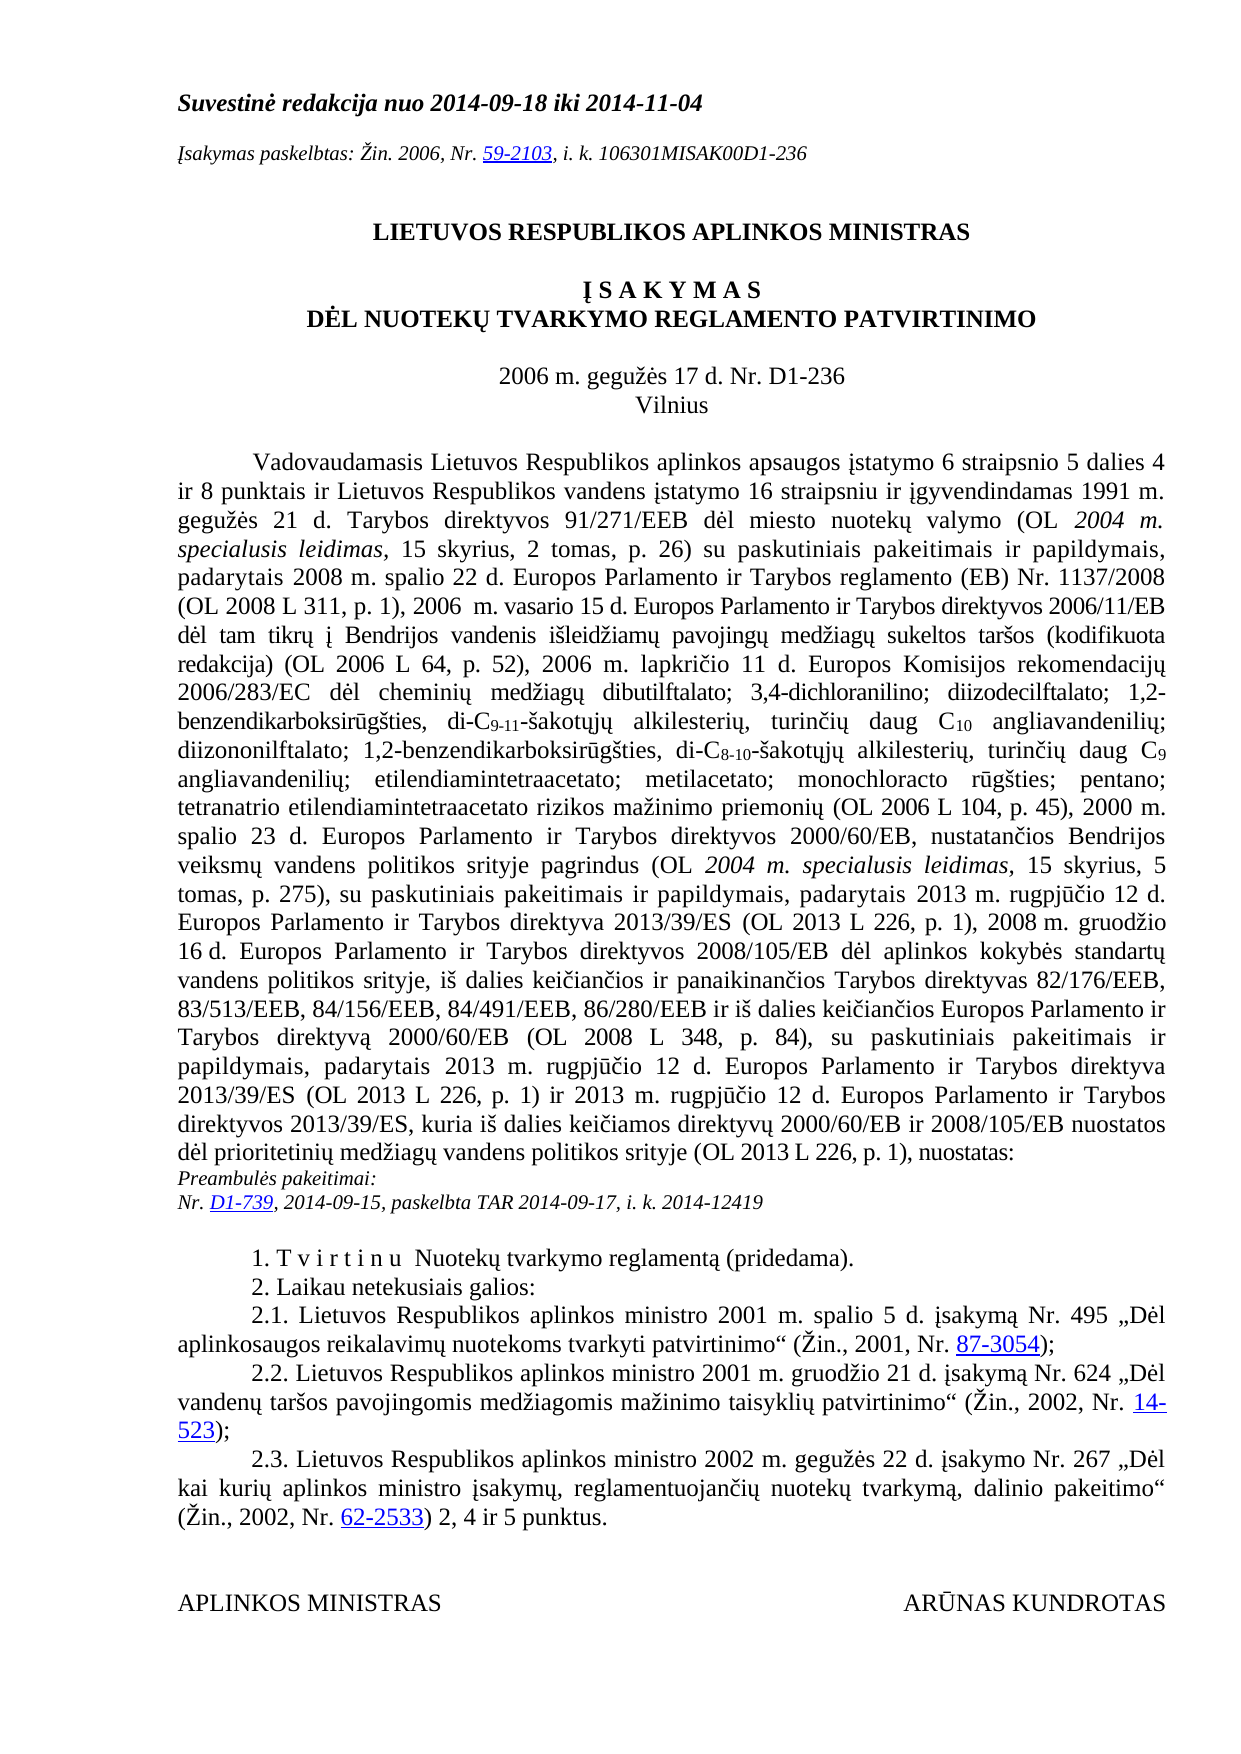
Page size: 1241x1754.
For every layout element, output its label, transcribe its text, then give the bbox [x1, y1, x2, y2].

text 2006 m. gegužės 17 d. Nr. D1-236 [177, 361, 1166, 390]
text 2.3. Lietuvos Respublikos aplinkos ministro 2002 m. gegužės 22 d. įsakymo Nr. 267 „Dėl kai kurių aplinkos ministro įsakymų, reglamentuojančių nuotekų tvarkymą, dalinio pakeitimo“ (Žin., 2002, Nr. 62-2533) 2, 4 ir 5 punktus. [177, 1444, 1166, 1531]
text Įsakymas paskelbtas: Žin. 2006, Nr. 59-2103, i. k. 106301MISAK00D1-236 [177, 141, 1166, 165]
text APLINKOS MINISTRAS ARŪNAS KUNDROTAS [177, 1588, 1166, 1617]
text 2.2. Lietuvos Respublikos aplinkos ministro 2001 m. gruodžio 21 d. įsakymą Nr. 624 „Dėl vandenų taršos pavojingomis medžiagomis mažinimo taisyklių patvirtinimo“ (Žin., 2002, Nr. 14-523); [177, 1358, 1166, 1444]
text Suvestinė redakcija nuo 2014-09-18 iki 2014-11-04 [177, 88, 1166, 117]
text 2. Laikau netekusiais galios: [177, 1272, 1166, 1301]
text Vilnius [177, 390, 1166, 419]
text Nr. D1-739, 2014-09-15, paskelbta TAR 2014-09-17, i. k. 2014-12419 [177, 1190, 1166, 1214]
text LIETUVOS RESPUBLIKOS APLINKOS MINISTRAS [177, 217, 1166, 246]
text 2.1. Lietuvos Respublikos aplinkos ministro 2001 m. spalio 5 d. įsakymą Nr. 495 „Dėl aplinkosaugos reikalavimų nuotekoms tvarkyti patvirtinimo“ (Žin., 2001, Nr. 87-3054); [177, 1301, 1166, 1358]
text 1. Tvirtinu Nuotekų tvarkymo reglamentą (pridedama). [177, 1243, 1166, 1272]
text DĖL NUOTEKŲ TVARKYMO REGLAMENTO PATVIRTINIMO [177, 304, 1166, 332]
text Vadovaudamasis Lietuvos Respublikos aplinkos apsaugos įstatymo 6 straipsnio 5 dalies 4 ir 8 punktais ir Lietuvos Respublikos vandens įstatymo 16 straipsniu ir įgyvendindamas 1991 m. gegužės 21 d. Tarybos direktyvos 91/271/EEB dėl miesto nuotekų valymo (OL 2004 m. specialusis leidimas, 15 skyrius, 2 tomas, p. 26) su paskutiniais pakeitimais ir papildymais, padarytais 2008 m. spalio 22 d. Europos Parlamento ir Tarybos reglamento (EB) Nr. 1137/2008 (OL 2008 L 311, p. 1), 2006 m. vasario 15 d. Europos Parlamento ir Tarybos direktyvos 2006/11/EB dėl tam tikrų į Bendrijos vandenis išleidžiamų pavojingų medžiagų sukeltos taršos (kodifikuota redakcija) (OL 2006 L 64, p. 52), 2006 m. lapkričio 11 d. Europos Komisijos rekomendacijų 2006/283/EC dėl cheminių medžiagų dibutilftalato; 3,4-dichloranilino; diizodecilftalato; 1,2-benzendikarboksirūgšties, di-C9-11-šakotųjų alkilesterių, turinčių daug C10 angliavandenilių; diizononilftalato; 1,2-benzendikarboksirūgšties, di-C8-10-šakotųjų alkilesterių, turinčių daug C9 angliavandenilių; etilendiamintetraacetato; metilacetato; monochloracto rūgšties; pentano; tetranatrio etilendiamintetraacetato rizikos mažinimo priemonių (OL 2006 L 104, p. 45), 2000 m. spalio 23 d. Europos Parlamento ir Tarybos direktyvos 2000/60/EB, nustatančios Bendrijos veiksmų vandens politikos srityje pagrindus (OL 2004 m. specialusis leidimas, 15 skyrius, 5 tomas, p. 275), su paskutiniais pakeitimais ir papildymais, padarytais 2013 m. rugpjūčio 12 d. Europos Parlamento ir Tarybos direktyva 2013/39/ES (OL 2013 L 226, p. 1), 2008 m. gruodžio 16 d. Europos Parlamento ir Tarybos direktyvos 2008/105/EB dėl aplinkos kokybės standartų vandens politikos srityje, iš dalies keičiančios ir panaikinančios Tarybos direktyvas 82/176/EEB, 83/513/EEB, 84/156/EEB, 84/491/EEB, 86/280/EEB ir iš dalies keičiančios Europos Parlamento ir Tarybos direktyvą 2000/60/EB (OL 2008 L 348, p. 84), su paskutiniais pakeitimais ir papildymais, padarytais 2013 m. rugpjūčio 12 d. Europos Parlamento ir Tarybos direktyva 2013/39/ES (OL 2013 L 226, p. 1) ir 2013 m. rugpjūčio 12 d. Europos Parlamento ir Tarybos direktyvos 2013/39/ES, kuria iš dalies keičiamos direktyvų 2000/60/EB ir 2008/105/EB nuostatos dėl prioritetinių medžiagų vandens politikos srityje (OL 2013 L 226, p. 1), nuostatas: [177, 447, 1166, 1166]
text Preambulės pakeitimai: [177, 1166, 1166, 1190]
text Į S A K Y M A S [177, 275, 1166, 304]
